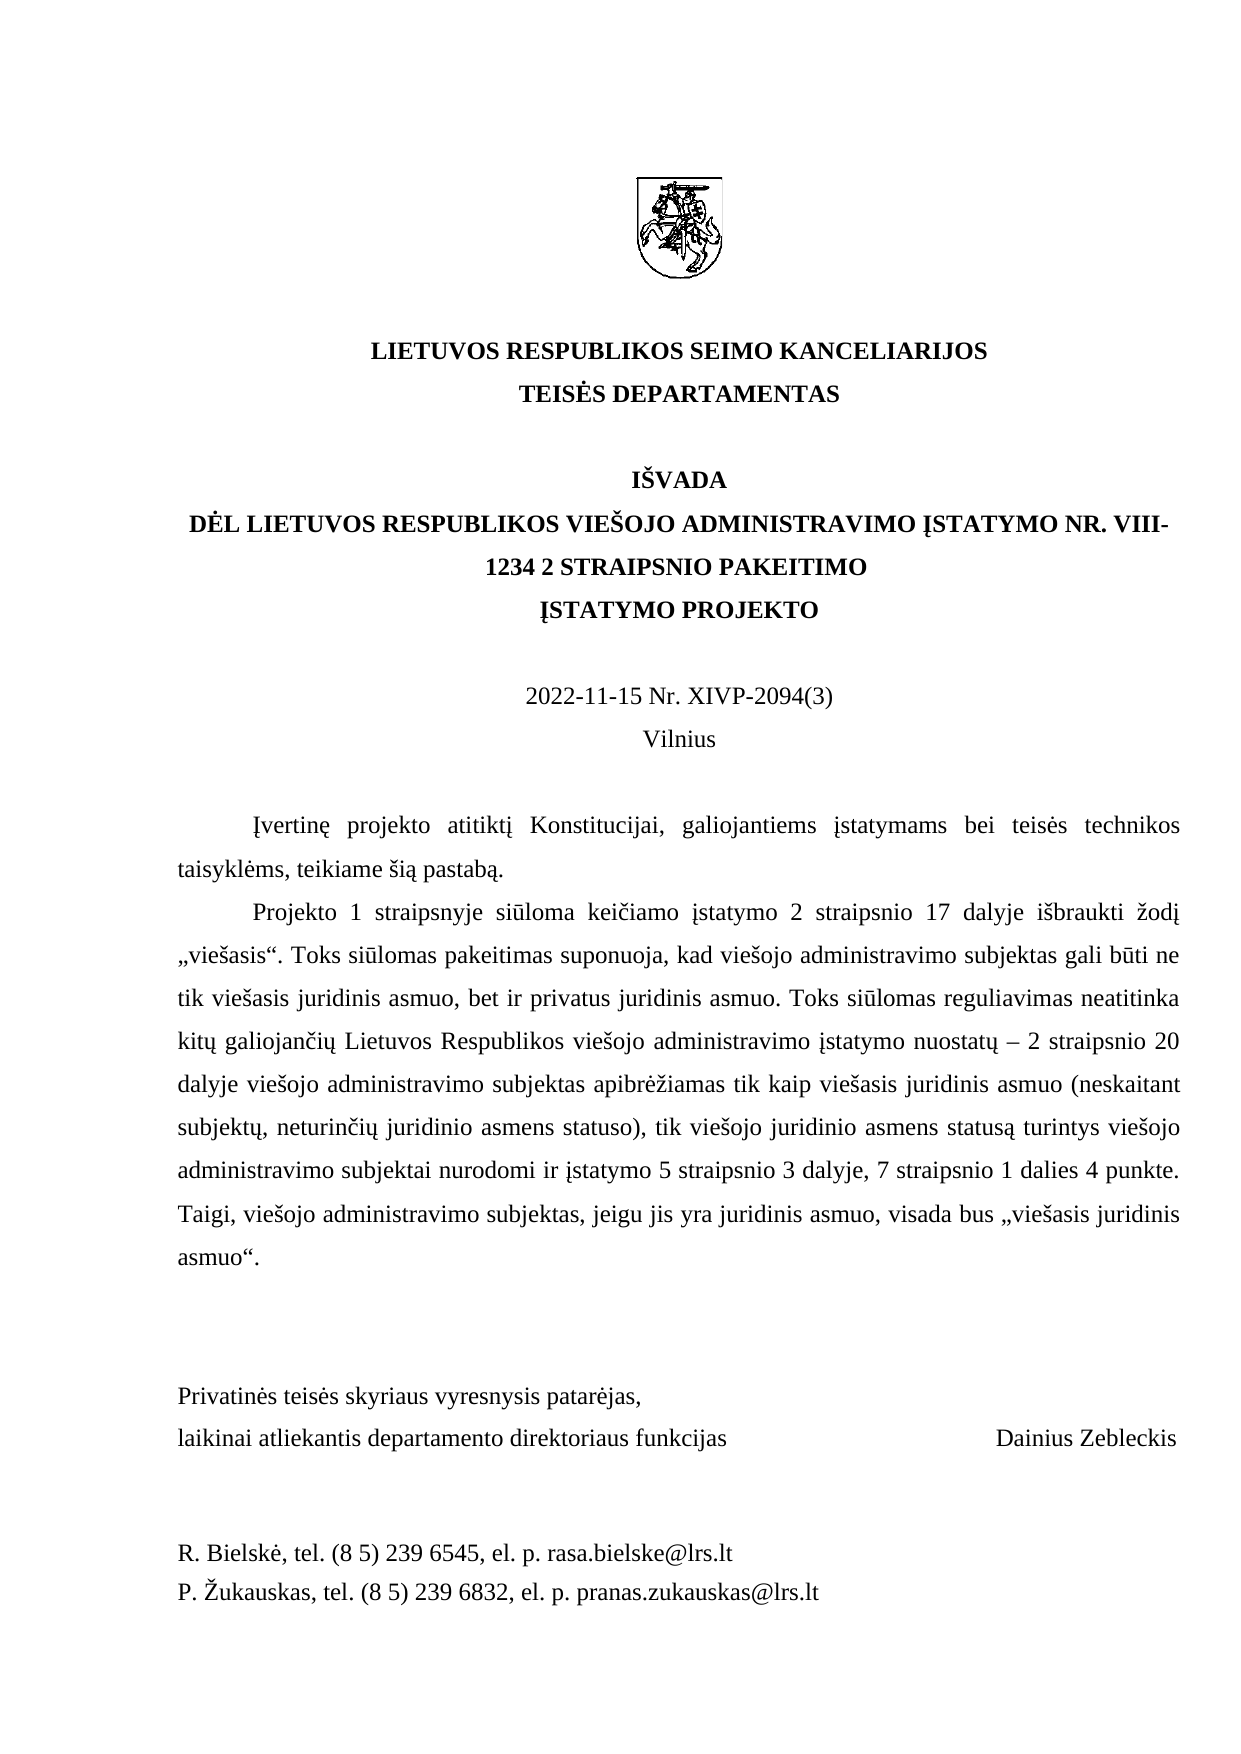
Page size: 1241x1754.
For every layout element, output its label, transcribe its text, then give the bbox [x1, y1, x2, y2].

text P. Žukauskas, tel. (8 5) 239 6832, el. p. pranas.zukauskas@lrs.lt [177, 1567, 1181, 1608]
text laikinai atliekantis departamento direktoriaus funkcijas Dainius Zebleckis [177, 1413, 1181, 1454]
text Privatinės teisės skyriaus vyresnysis patarėjas, [177, 1371, 1181, 1413]
text Įvertinę projekto atitiktį Konstitucijai, galiojantiems įstatymams bei teisės technikos taisyklėms, teikiame šią pastabą. [177, 811, 1181, 882]
text LIETUVOS RESPUBLIKOS SEIMO KANCELIARIJOS [177, 336, 1181, 365]
text ĮSTATYMO PROJEKTO [177, 595, 1181, 624]
text 2022-11-15 Nr. XIVP-2094(3) [177, 681, 1181, 710]
text R. Bielskė, tel. (8 5) 239 6545, el. p. rasa.bielske@lrs.lt [177, 1538, 1181, 1567]
text Projekto 1 straipsnyje siūloma keičiamo įstatymo 2 straipsnio 17 dalyje išbraukti žodį „viešasis“. Toks siūlomas pakeitimas suponuoja, kad viešojo administravimo subjektas gali būti ne tik viešasis juridinis asmuo, bet ir privatus juridinis asmuo. Toks siūlomas reguliavimas neatitinka kitų galiojančių Lietuvos Respublikos viešojo administravimo įstatymo nuostatų – 2 straipsnio 20 dalyje viešojo administravimo subjektas apibrėžiamas tik kaip viešasis juridinis asmuo (neskaitant subjektų, neturinčių juridinio asmens statuso), tik viešojo juridinio asmens statusą turintys viešojo administravimo subjektai nurodomi ir įstatymo 5 straipsnio 3 dalyje, 7 straipsnio 1 dalies 4 punkte. Taigi, viešojo administravimo subjektas, jeigu jis yra juridinis asmuo, visada bus „viešasis juridinis asmuo“. [177, 897, 1181, 1271]
text DĖL LIETUVOS RESPUBLIKOS VIEŠOJO ADMINISTRAVIMO ĮSTATYMO NR. VIII-1234 2 STRAIPSNIO pakeitimo [177, 509, 1181, 581]
text Vilnius [177, 724, 1181, 753]
text IŠVADA [177, 466, 1181, 494]
subtitle TEISĖS DEPARTAMENTAS [177, 379, 1181, 408]
